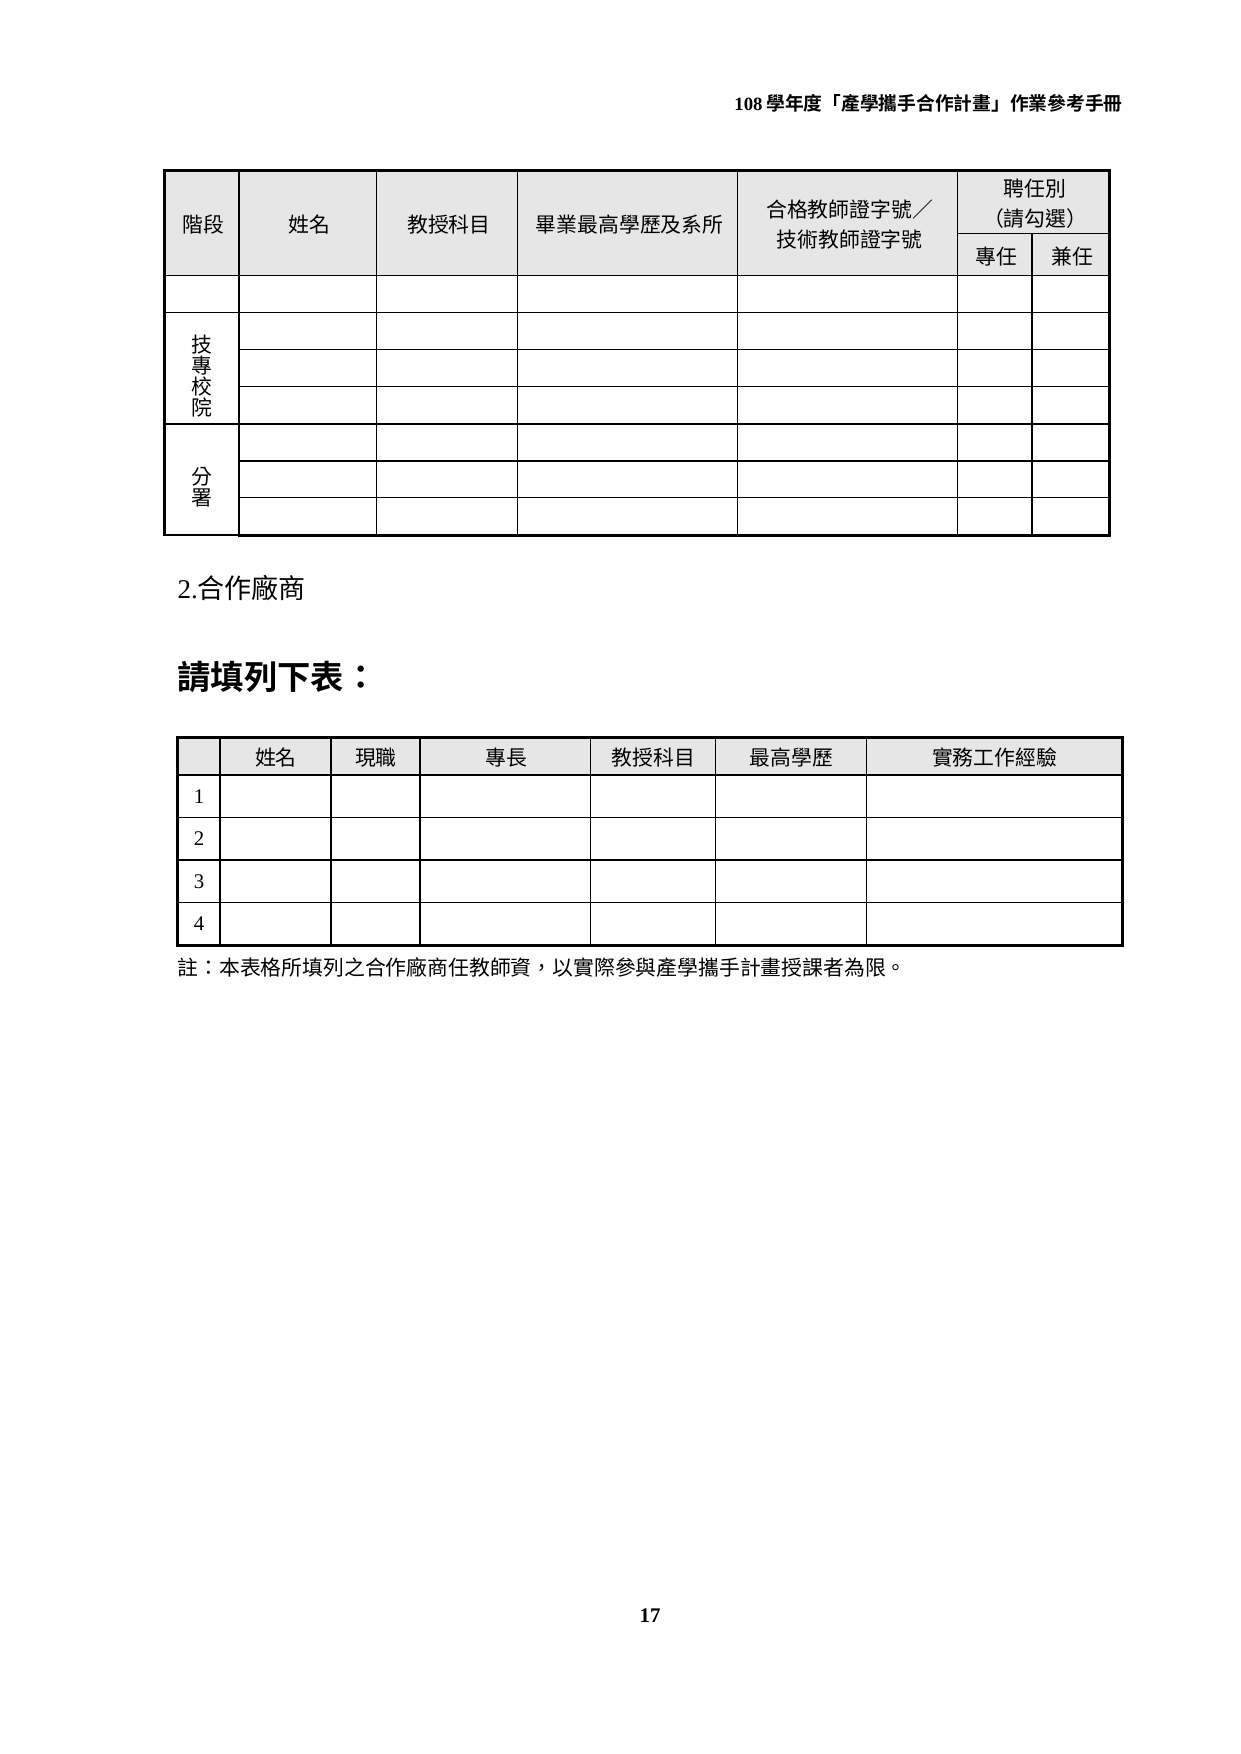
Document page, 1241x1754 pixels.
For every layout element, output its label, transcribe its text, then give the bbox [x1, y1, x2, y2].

table_cell [332, 818, 419, 859]
table_cell [377, 313, 517, 349]
table_cell [221, 861, 330, 902]
table_cell 分署 [166, 425, 238, 534]
table_cell [221, 818, 330, 859]
table_header 現職 [332, 739, 419, 774]
table_cell [958, 498, 1031, 534]
table_cell [958, 462, 1031, 497]
table_cell [421, 818, 590, 859]
table_cell 3 [179, 861, 219, 902]
table_cell [738, 276, 957, 312]
table_header 合格教師證字號／ 技術教師證字號 [738, 172, 957, 275]
table_cell [518, 498, 737, 534]
table_cell [591, 818, 715, 859]
table_cell 1 [179, 776, 219, 817]
table_cell [518, 276, 737, 312]
table_cell [958, 425, 1031, 460]
table_cell [221, 776, 330, 817]
table_cell [240, 425, 376, 460]
table_cell [716, 776, 866, 817]
table_header 聘任別 （請勾選） [958, 172, 1108, 233]
table_cell [738, 498, 957, 534]
text 2.合作廠商 [177, 549, 1122, 624]
table_header 專長 [421, 739, 590, 774]
table_cell 專任 [958, 234, 1031, 275]
table_cell [377, 425, 517, 460]
table_header [179, 739, 219, 774]
table_cell [240, 276, 376, 312]
table_cell [738, 462, 957, 497]
table_header 姓名 [240, 172, 376, 275]
table_cell [1033, 425, 1108, 460]
table_cell [738, 425, 957, 460]
table_cell [1033, 350, 1108, 386]
table_cell [421, 861, 590, 902]
table_cell [518, 387, 737, 423]
table_header 最高學歷 [716, 739, 866, 774]
table_header 教授科目 [591, 739, 715, 774]
table_cell [377, 462, 517, 497]
table_cell [332, 776, 419, 817]
table_cell [867, 861, 1121, 902]
table_cell 高職階段 [166, 276, 238, 312]
table_header 實務工作經驗 [867, 739, 1121, 774]
table_cell [867, 818, 1121, 859]
text 請填列下表： [177, 637, 1125, 712]
table_cell [591, 903, 715, 944]
text 註：本表格所填列之合作廠商任教師資，以實際參與產學攜手計畫授課者為限。 [177, 947, 1125, 984]
table_header 階段 [166, 172, 238, 275]
table_cell [958, 276, 1031, 312]
table_cell [377, 498, 517, 534]
table_cell 4 [179, 903, 219, 944]
table_header 畢業最高學歷及系所 [518, 172, 737, 275]
table_cell [240, 313, 376, 349]
table_cell [1033, 313, 1108, 349]
table_cell [716, 861, 866, 902]
table_cell [332, 861, 419, 902]
table_cell [377, 276, 517, 312]
table_cell [738, 350, 957, 386]
table_cell [1033, 276, 1108, 312]
table_cell [240, 462, 376, 497]
table_cell [958, 387, 1031, 423]
table_cell [867, 903, 1121, 944]
table_cell [1033, 498, 1108, 534]
table_cell [518, 462, 737, 497]
table_cell [591, 776, 715, 817]
table_cell [518, 350, 737, 386]
table_cell 兼任 [1033, 234, 1108, 275]
table_cell [240, 387, 376, 423]
table_header 姓名 [221, 739, 330, 774]
table_cell [221, 903, 330, 944]
table_cell [867, 776, 1121, 817]
table_cell [591, 861, 715, 902]
table_header 教授科目 [377, 172, 517, 275]
table_cell [716, 818, 866, 859]
table_cell [421, 903, 590, 944]
table_cell [377, 387, 517, 423]
table_cell [518, 425, 737, 460]
table_cell [716, 903, 866, 944]
table_cell [1033, 462, 1108, 497]
table_cell [240, 498, 376, 534]
table_cell [421, 776, 590, 817]
table_cell [240, 350, 376, 386]
table_cell [958, 313, 1031, 349]
table_cell [332, 903, 419, 944]
table_cell [738, 313, 957, 349]
table_cell [518, 313, 737, 349]
table_cell 技專校院 [166, 313, 238, 423]
table_cell [377, 350, 517, 386]
table_cell 2 [179, 818, 219, 859]
table_cell [958, 350, 1031, 386]
table_cell [1033, 387, 1108, 423]
table_cell [738, 387, 957, 423]
